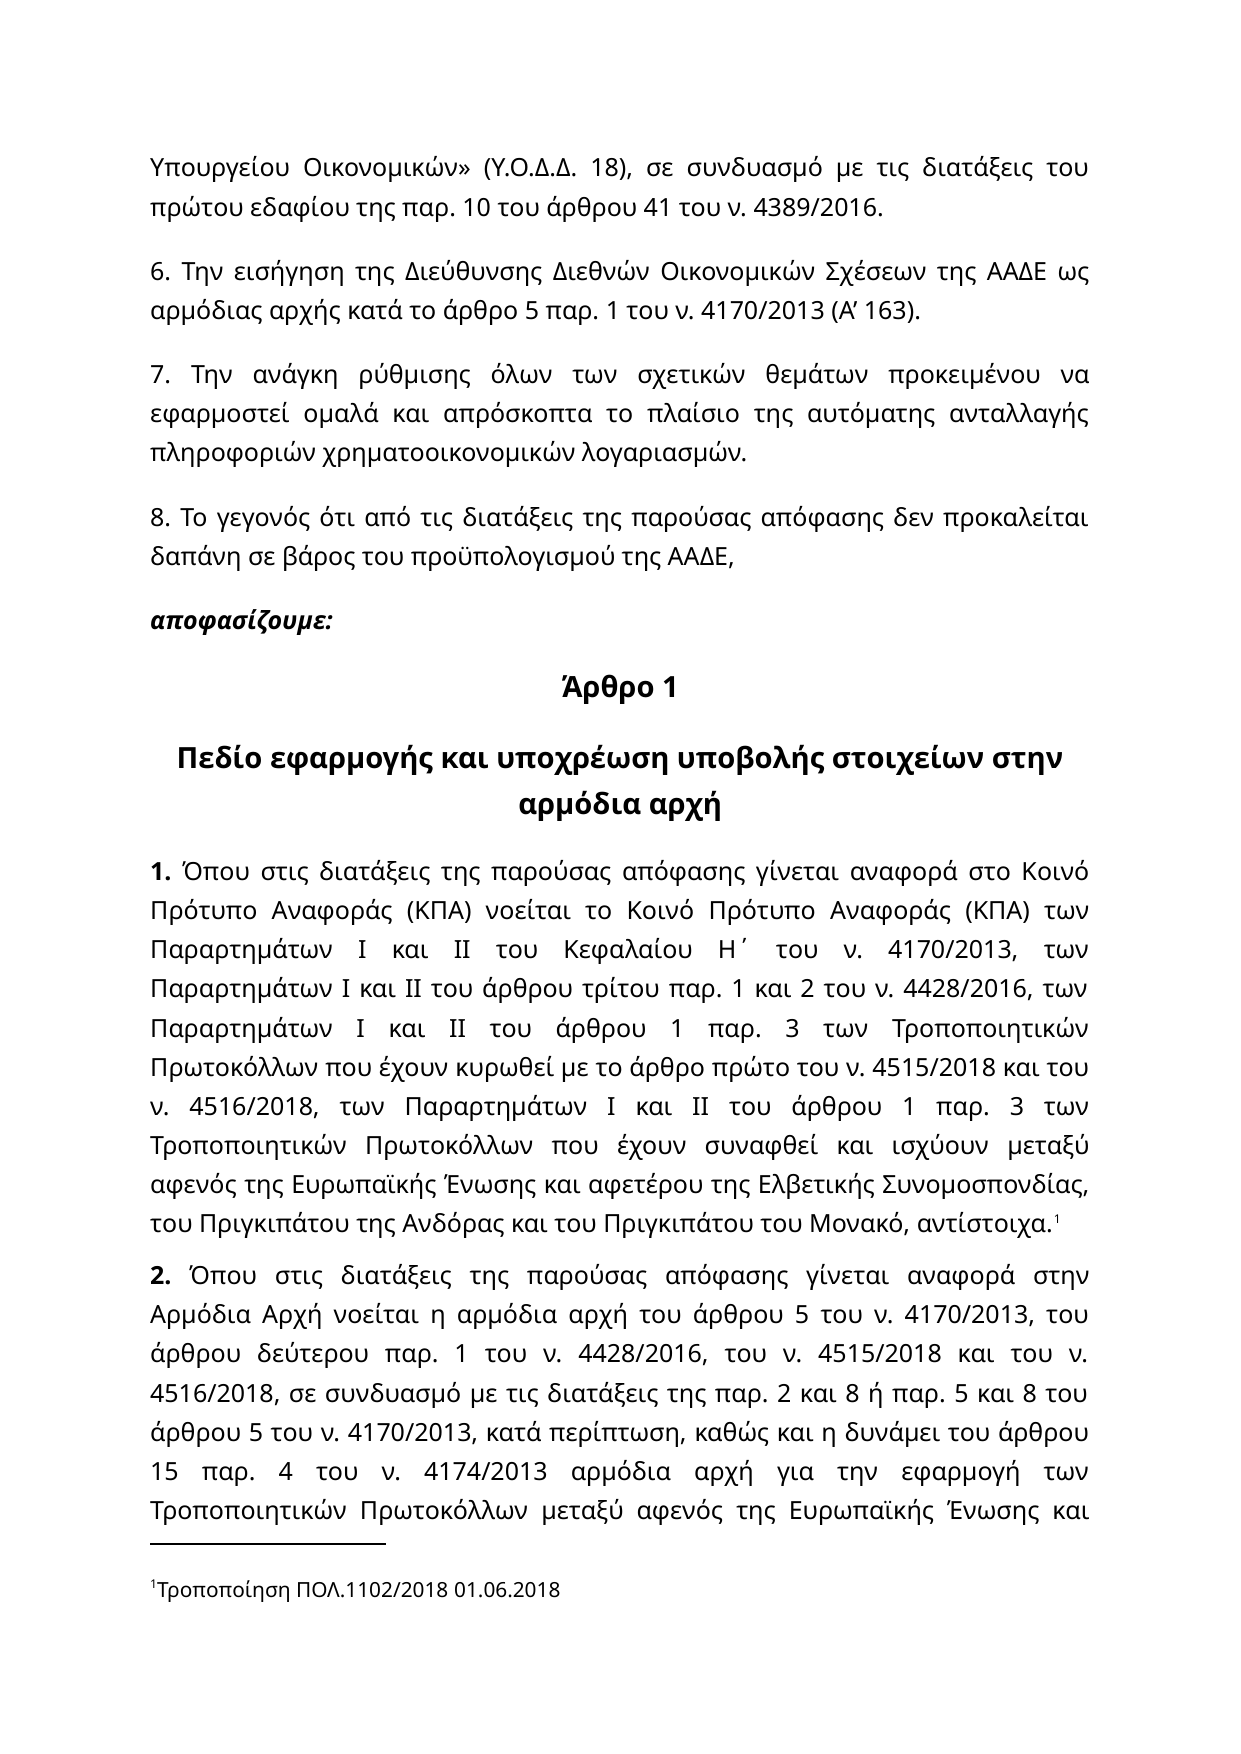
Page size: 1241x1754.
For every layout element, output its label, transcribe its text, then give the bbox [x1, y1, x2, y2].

text 7. Την ανάγκη ρύθμισης όλων των σχετικών θεμάτων προκειμένου να εφαρμοστεί ομαλά και απρόσκοπτα το πλαίσιο της αυτόματης ανταλλαγής πληροφοριών χρηματοοικονομικών λογαριασμών. [150, 357, 1090, 469]
text Υπουργείου Οικονομικών» (Υ.Ο.Δ.Δ. 18), σε συνδυασμό με τις διατάξεις του πρώτου εδαφίου της παρ. 10 του άρθρου 41 του ν. 4389/2016. [150, 150, 1090, 223]
text 6. Την εισήγηση της Διεύθυνσης Διεθνών Οικονομικών Σχέσεων της ΑΑΔΕ ως αρμόδιας αρχής κατά το άρθρο 5 παρ. 1 του ν. 4170/2013 (Α’ 163). [150, 253, 1090, 327]
subtitle Πεδίο εφαρμογής και υποχρέωση υποβολής στοιχείων στην αρμόδια αρχή [150, 737, 1090, 823]
text Τροποποίηση ΠΟΛ.1102/2018 01.06.2018 [150, 1576, 1090, 1604]
text 8. Το γεγονός ότι από τις διατάξεις της παρούσας απόφασης δεν προκαλείται δαπάνη σε βάρος του προϋπολογισμού της ΑΑΔΕ, [150, 499, 1090, 572]
text 1. Όπου στις διατάξεις της παρούσας απόφασης γίνεται αναφορά στο Κοινό Πρότυπο Αναφοράς (ΚΠΑ) νοείται το Κοινό Πρότυπο Αναφοράς (ΚΠΑ) των Παραρτημάτων Ι και II του Κεφαλαίου Η΄ του ν. 4170/2013, των Παραρτημάτων Ι και II του άρθρου τρίτου παρ. 1 και 2 του ν. 4428/2016, των Παραρτημάτων Ι και II του άρθρου 1 παρ. 3 των Τροποποιητικών Πρωτοκόλλων που έχουν κυρωθεί με το άρθρο πρώτο του ν. 4515/2018 και του ν. 4516/2018, των Παραρτημάτων Ι και II του άρθρου 1 παρ. 3 των Τροποποιητικών Πρωτοκόλλων που έχουν συναφθεί και ισχύουν μεταξύ αφενός της Ευρωπαϊκής Ένωσης και αφετέρου της Ελβετικής Συνομοσπονδίας, του Πριγκιπάτου της Ανδόρας και του Πριγκιπάτου του Μονακό, αντίστοιχα. [150, 853, 1090, 1240]
text αποφασίζουμε: [150, 602, 1090, 637]
subtitle Άρθρο 1 [150, 667, 1090, 706]
text 2. Όπου στις διατάξεις της παρούσας απόφασης γίνεται αναφορά στην Αρμόδια Αρχή νοείται η αρμόδια αρχή του άρθρου 5 του ν. 4170/2013, του άρθρου δεύτερου παρ. 1 του ν. 4428/2016, του ν. 4515/2018 και του ν. 4516/2018, σε συνδυασμό με τις διατάξεις της παρ. 2 και 8 ή παρ. 5 και 8 του άρθρου 5 του ν. 4170/2013, κατά περίπτωση, καθώς και η δυνάμει του άρθρου 15 παρ. 4 του ν. 4174/2013 αρμόδια αρχή για την εφαρμογή των Τροποποιητικών Πρωτοκόλλων μεταξύ αφενός της Ευρωπαϊκής Ένωσης και [150, 1258, 1090, 1527]
